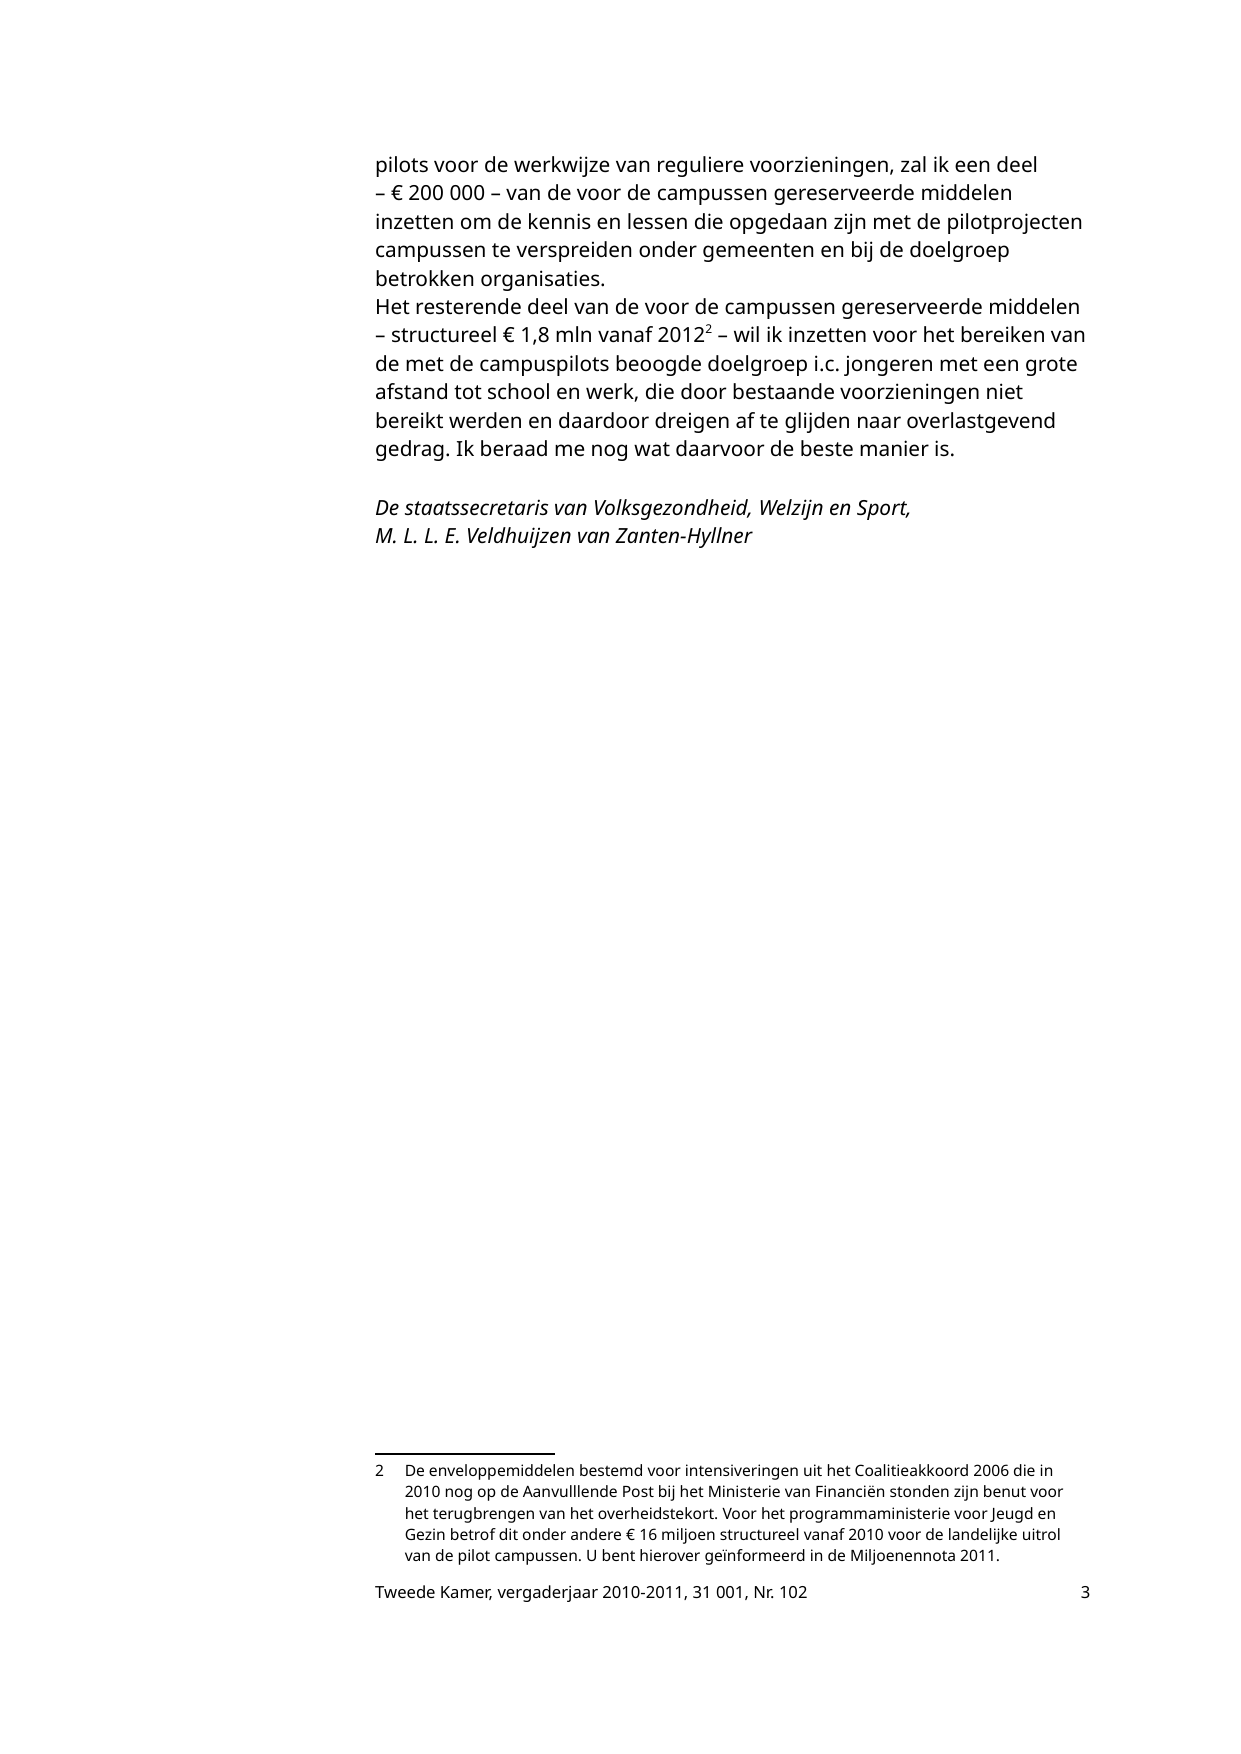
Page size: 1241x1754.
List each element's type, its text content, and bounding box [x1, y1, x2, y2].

text De staatssecretaris van Volksgezondheid, Welzijn en Sport, [375, 521, 1090, 550]
text De enveloppemiddelen bestemd voor intensiveringen uit het Coalitieakkoord 2006 die in 2010 nog op de Aanvulllende Post bij het Ministerie van Financiën stonden zijn benut voor het terugbrengen van het overheidstekort. Voor het programmaministerie voor Jeugd en Gezin betrof dit onder andere € 16 miljoen structureel vanaf 2010 voor de landelijke uitrol van de pilot campussen. U bent hierover geïnformeerd in de Miljoenennota 2011. [375, 1367, 1090, 1566]
text M. L. L. E. Veldhuijzen van Zanten-Hyllner [375, 550, 1090, 578]
text In het AO van 2 december j.l. heb ik aangegeven dat de pilotprojecten waardevolle ervaringen hebben opgeleverd voor reguliere voorzieningen. Positieve aandacht, structuur, intensieve begeleiding en een integrale aanpak van onderwijs, hulpverlening, arbeidsmarkttoeleiding en vrije tijdsbesteding zijn de terugkerende ingrediënten van een succesvolle aanpak om jongeren perspectief te bieden. Een aanpak moet ook gericht zijn op het versterken van de eigen kracht en de netwerken rond de jongeren. Gezien het belang van de pilots voor de werkwijze van reguliere voorzieningen, zal ik een deel – € 200 000 – van de voor de campussen gereserveerde middelen inzetten om de kennis en lessen die opgedaan zijn met de pilotprojecten campussen te verspreiden onder gemeenten en bij de doelgroep betrokken organisaties. [375, 150, 1090, 321]
text Het resterende deel van de voor de campussen gereserveerde middelen – structureel € 1,8 mln vanaf 2012 – wil ik inzetten voor het bereiken van de met de campuspilots beoogde doelgroep i.c. jongeren met een grote afstand tot school en werk, die door bestaande voorzieningen niet bereikt werden en daardoor dreigen af te glijden naar overlastgevend gedrag. Ik beraad me nog wat daarvoor de beste manier is. [375, 321, 1090, 491]
